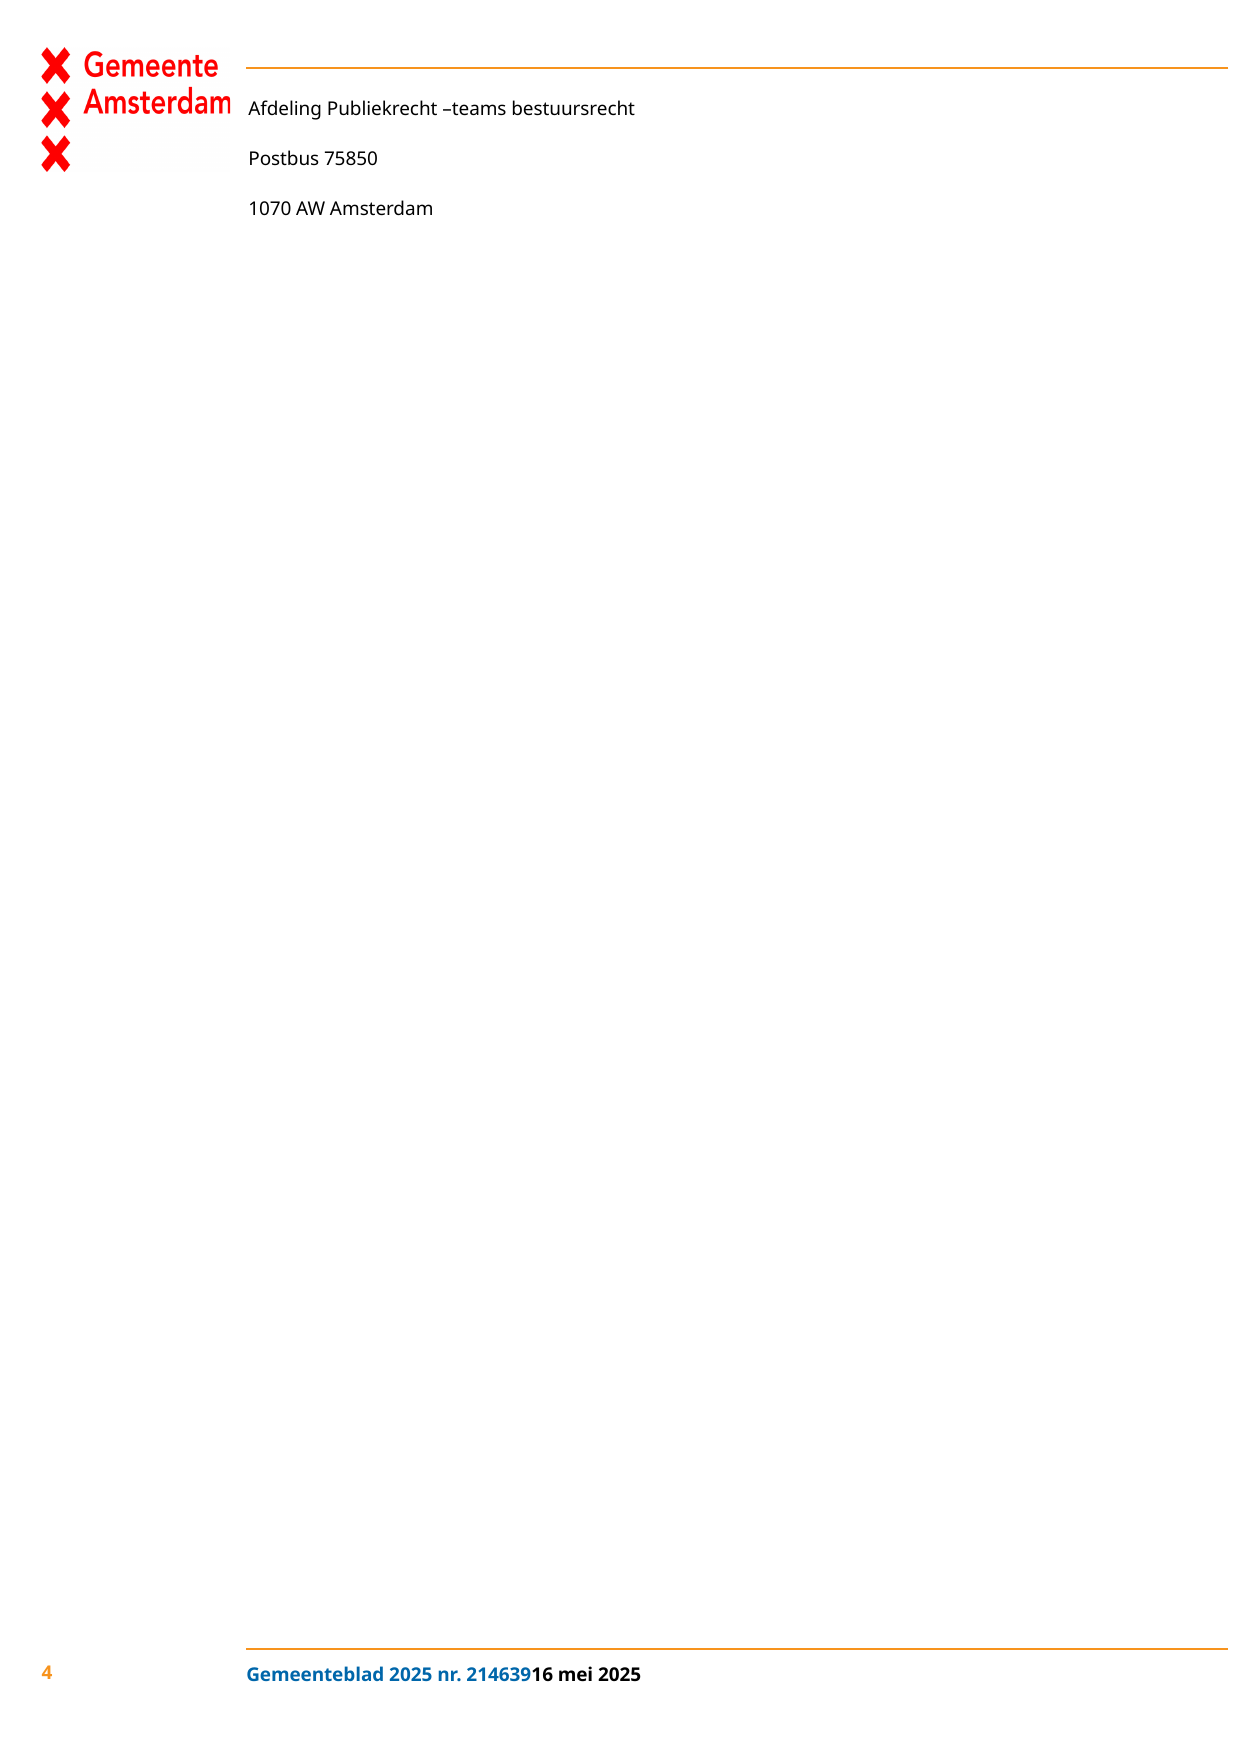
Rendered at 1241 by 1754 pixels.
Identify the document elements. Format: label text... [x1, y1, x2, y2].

text 1070 AW Amsterdam [248, 196, 1152, 221]
picture [41, 47, 231, 172]
text Postbus 75850 [248, 145, 1152, 171]
text Afdeling Publiekrecht –teams bestuursrecht [248, 95, 1152, 121]
